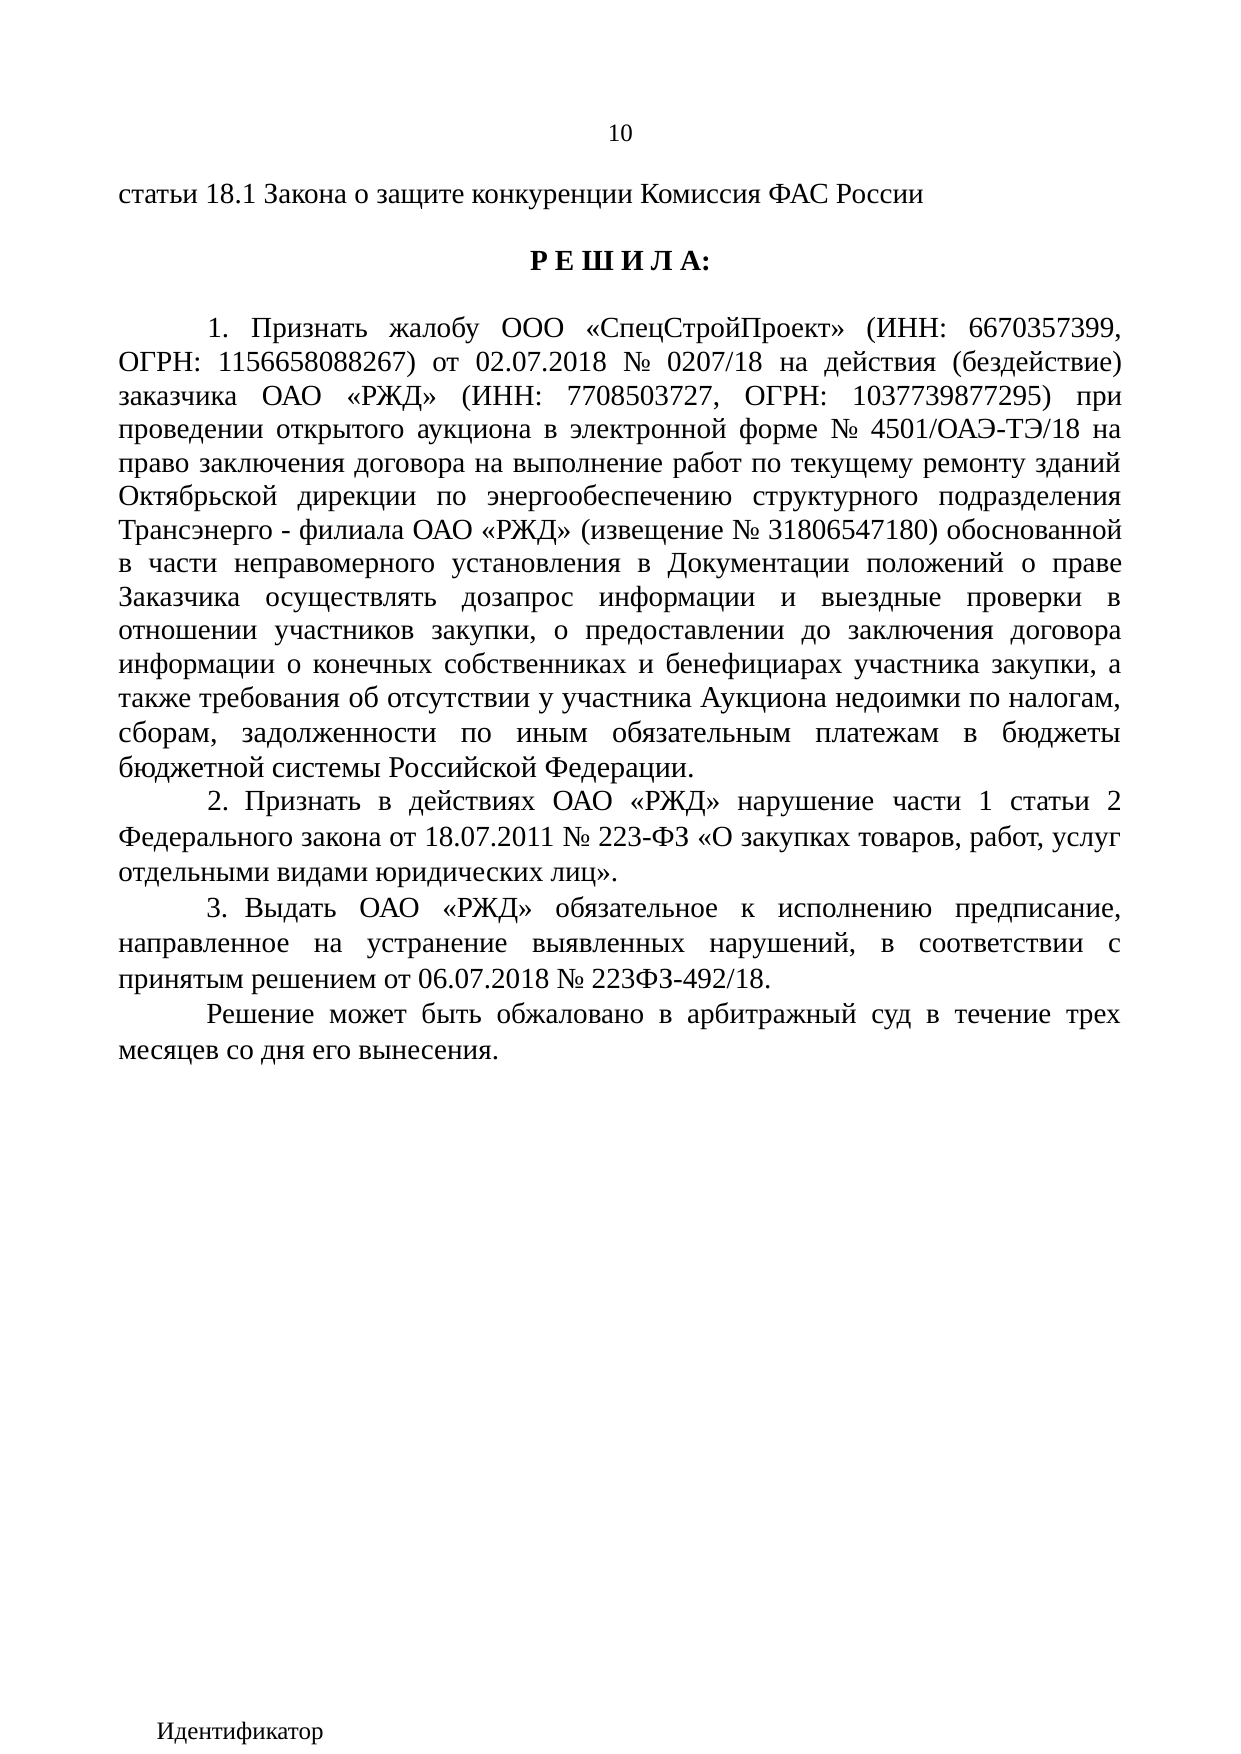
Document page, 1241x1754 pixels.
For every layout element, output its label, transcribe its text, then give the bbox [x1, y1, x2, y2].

text Решение может быть обжаловано в арбитражный суд в течение трех месяцев со дня его вынесения. [118, 997, 1122, 1066]
text статьи 18.1 Закона о защите конкуренции Комиссия ФАС России [118, 176, 1122, 210]
list Выдать ОАО «РЖД» обязательное к исполнению предписание, направленное на устранение выявленных нарушений, в соответствии с принятым решением от 06.07.2018 № 223ФЗ-492/18. [118, 890, 1122, 995]
text Р Е Ш И Л А: [118, 243, 1122, 277]
list Признать в действиях ОАО «РЖД» нарушение части 1 статьи 2 Федерального закона от 18.07.2011 № 223-ФЗ «О закупках товаров, работ, услуг отдельными видами юридических лиц». [118, 783, 1122, 888]
list Признать жалобу ООО «СпецСтройПроект» (ИНН: 6670357399, ОГРН: 1156658088267) от 02.07.2018 № 0207/18 на действия (бездействие) заказчика ОАО «РЖД» (ИНН: 7708503727, ОГРН: 1037739877295) при проведении открытого аукциона в электронной форме № 4501/ОАЭ-ТЭ/18 на право заключения договора на выполнение работ по текущему ремонту зданий Октябрьской дирекции по энергообеспечению структурного подразделения Трансэнерго - филиала ОАО «РЖД» (извещение № 31806547180) обоснованной в части неправомерного установления в Документации положений о праве Заказчика осуществлять дозапрос информации и выездные проверки в отношении участников закупки, о предоставлении до заключения договора информации о конечных собственниках и бенефициарах участника закупки, а также требования об отсутствии у участника Аукциона недоимки по налогам, сборам, задолженности по иным обязательным платежам в бюджеты бюджетной системы Российской Федерации. [118, 311, 1122, 783]
